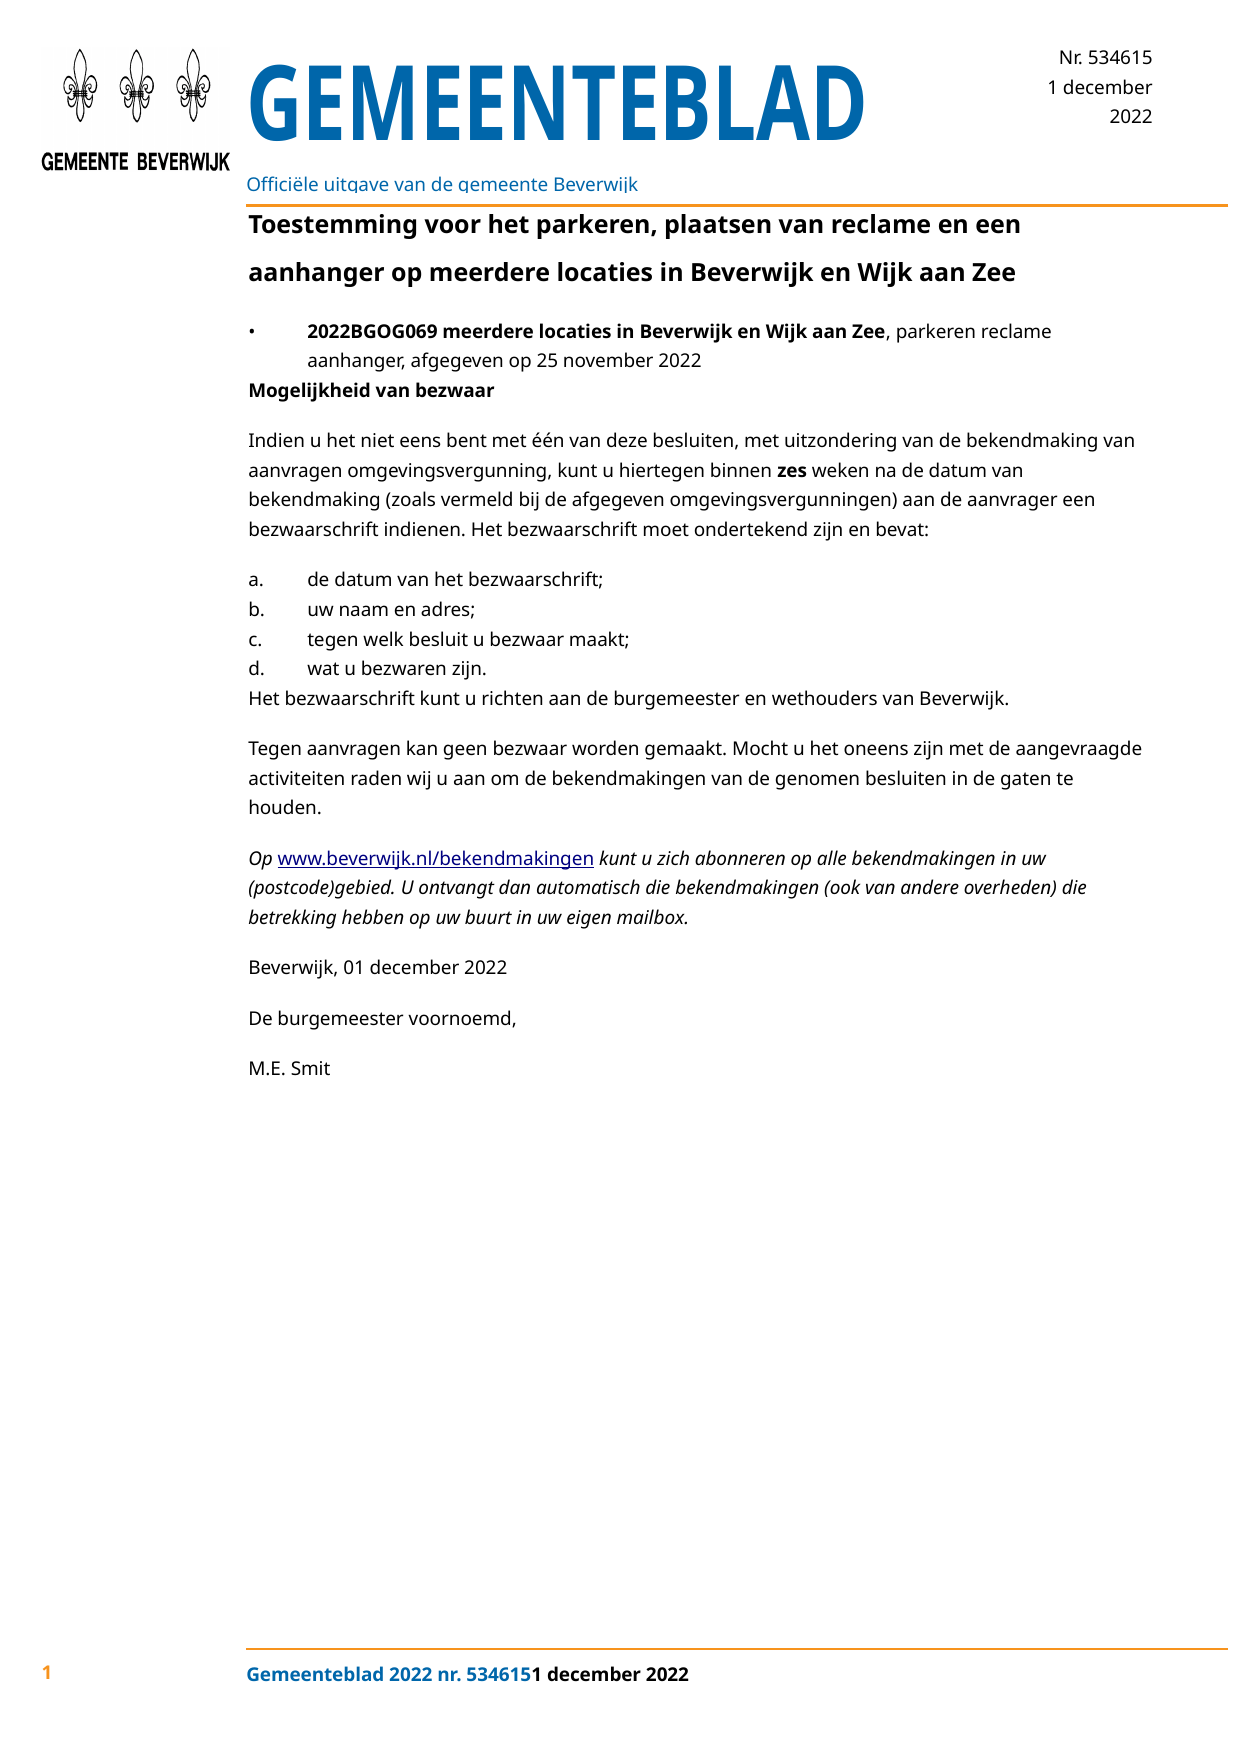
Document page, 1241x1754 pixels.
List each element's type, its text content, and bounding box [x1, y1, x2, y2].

list wat u bezwaren zijn. [248, 655, 1152, 681]
text Tegen aanvragen kan geen bezwaar worden gemaakt. Mocht u het oneens zijn met de aangevraagde activiteiten raden wij u aan om de bekendmakingen van de genomen besluiten in de gaten te houden. [248, 735, 1152, 820]
list uw naam en adres; [248, 596, 1152, 622]
text M.E. Smit [248, 1055, 1152, 1081]
text Het bezwaarschrift kunt u richten aan de burgemeester en wethouders van Beverwijk. [248, 685, 1152, 711]
text Indien u het niet eens bent met één van deze besluiten, met uitzondering van de bekendmaking van aanvragen omgevingsvergunning, kunt u hiertegen binnen zes weken na de datum van bekendmaking (zoals vermeld bij de afgegeven omgevingsvergunningen) aan de aanvrager een bezwaarschrift indienen. Het bezwaarschrift moet ondertekend zijn en bevat: [248, 427, 1152, 542]
text Mogelijkheid van bezwaar [248, 377, 1152, 403]
text Beverwijk, 01 december 2022 [248, 954, 1152, 980]
picture [41, 47, 231, 172]
list 2022BGOG069 meerdere locaties in Beverwijk en Wijk aan Zee, parkeren reclame aanhanger, afgegeven op 25 november 2022 [248, 318, 1152, 373]
text Op www.beverwijk.nl/bekendmakingen kunt u zich abonneren op alle bekendmakingen in uw (postcode)gebied. U ontvangt dan automatisch die bekendmakingen (ook van andere overheden) die betrekking hebben op uw buurt in uw eigen mailbox. [248, 845, 1152, 930]
text De burgemeester voornoemd, [248, 1005, 1152, 1031]
list de datum van het bezwaarschrift; [248, 567, 1152, 592]
text Toestemming voor het parkeren, plaatsen van reclame en een aanhanger op meerdere locaties in Beverwijk en Wijk aan Zee [248, 207, 1152, 288]
list tegen welk besluit u bezwaar maakt; [248, 626, 1152, 652]
